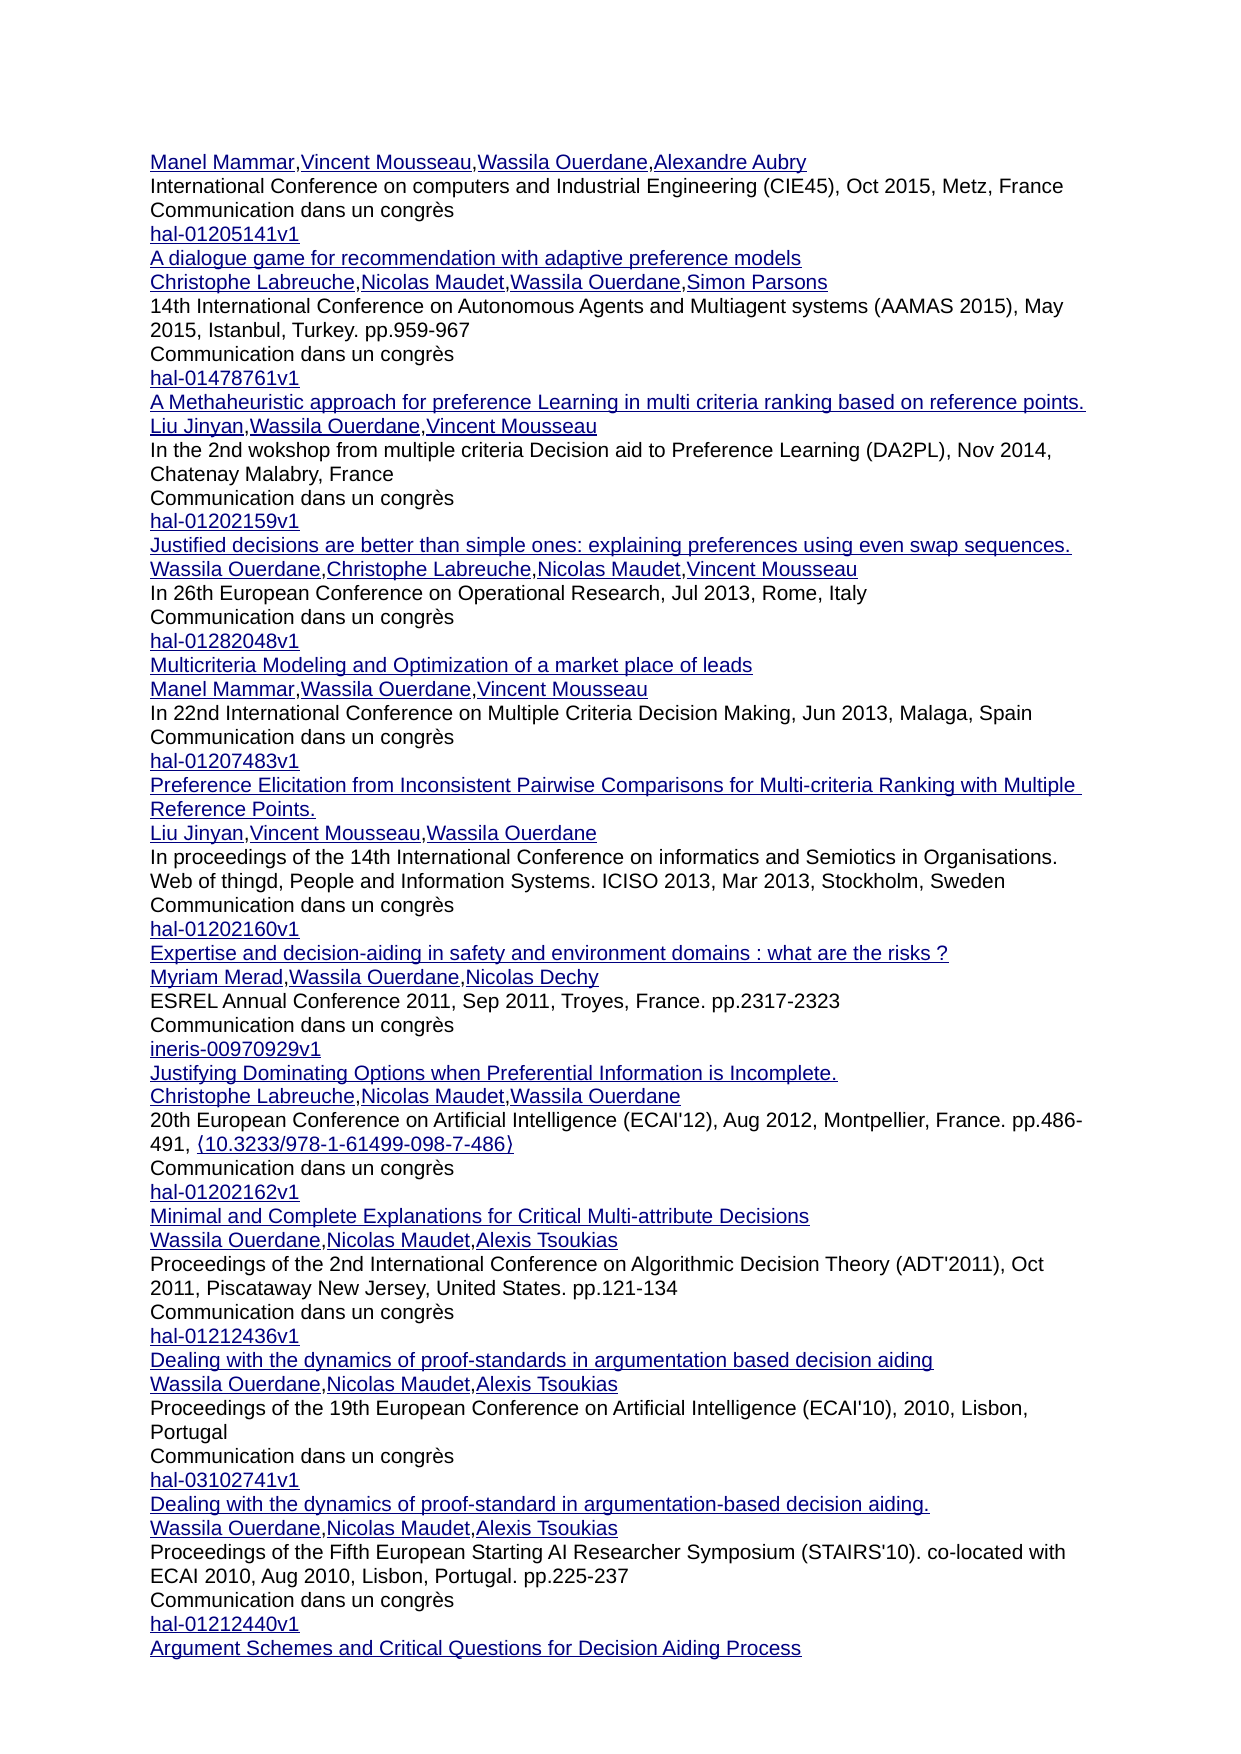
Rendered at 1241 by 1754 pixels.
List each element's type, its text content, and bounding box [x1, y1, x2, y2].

table_cell Multicriteria Modeling and Optimization of a market place of leads Manel Mammar,Wassila Ouerdane,Vincent Mousseau In 22nd International Conference on Multiple Criteria Decision Making, Jun 2013, Malaga, Spain Communication dans un congrès hal-01207483v1 [150, 653, 1090, 773]
table_cell A Methaheuristic approach for preference Learning in multi criteria ranking based on reference points. Liu Jinyan,Wassila Ouerdane,Vincent Mousseau In the 2nd wokshop from multiple criteria Decision aid to Preference Learning (DA2PL), Nov 2014, Chatenay Malabry, France Communication dans un congrès hal-01202159v1 [150, 390, 1090, 533]
table_cell Dealing with the dynamics of proof-standards in argumentation based decision aiding Wassila Ouerdane,Nicolas Maudet,Alexis Tsoukias Proceedings of the 19th European Conference on Artificial Intelligence (ECAI'10), 2010, Lisbon, Portugal Communication dans un congrès hal-03102741v1 [150, 1348, 1090, 1492]
table_cell Justified decisions are better than simple ones: explaining preferences using even swap sequences. Wassila Ouerdane,Christophe Labreuche,Nicolas Maudet,Vincent Mousseau In 26th European Conference on Operational Research, Jul 2013, Rome, Italy Communication dans un congrès hal-01282048v1 [150, 533, 1090, 653]
table_cell Expertise and decision-aiding in safety and environment domains : what are the risks ? Myriam Merad,Wassila Ouerdane,Nicolas Dechy ESREL Annual Conference 2011, Sep 2011, Troyes, France. pp.2317-2323 Communication dans un congrès ineris-00970929v1 [150, 941, 1090, 1060]
table_cell Justifying Dominating Options when Preferential Information is Incomplete. Christophe Labreuche,Nicolas Maudet,Wassila Ouerdane 20th European Conference on Artificial Intelligence (ECAI'12), Aug 2012, Montpellier, France. pp.486-491, ⟨10.3233/978-1-61499-098-7-486⟩ Communication dans un congrès hal-01202162v1 [150, 1060, 1090, 1204]
table_cell Argument Schemes and Critical Questions for Decision Aiding Process [150, 1635, 1090, 1659]
table_cell Minimal and Complete Explanations for Critical Multi-attribute Decisions Wassila Ouerdane,Nicolas Maudet,Alexis Tsoukias Proceedings of the 2nd International Conference on Algorithmic Decision Theory (ADT'2011), Oct 2011, Piscataway New Jersey, United States. pp.121-134 Communication dans un congrès hal-01212436v1 [150, 1204, 1090, 1348]
table_cell Dealing with the dynamics of proof-standard in argumentation-based decision aiding. Wassila Ouerdane,Nicolas Maudet,Alexis Tsoukias Proceedings of the Fifth European Starting AI Researcher Symposium (STAIRS'10). co-located with ECAI 2010, Aug 2010, Lisbon, Portugal. pp.225-237 Communication dans un congrès hal-01212440v1 [150, 1492, 1090, 1635]
table_cell Preference Elicitation from Inconsistent Pairwise Comparisons for Multi-criteria Ranking with Multiple Reference Points. Liu Jinyan,Vincent Mousseau,Wassila Ouerdane In proceedings of the 14th International Conference on informatics and Semiotics in Organisations. Web of thingd, People and Information Systems. ICISO 2013, Mar 2013, Stockholm, Sweden Communication dans un congrès hal-01202160v1 [150, 773, 1090, 941]
table_cell Manel Mammar,Vincent Mousseau,Wassila Ouerdane,Alexandre Aubry International Conference on computers and Industrial Engineering (CIE45), Oct 2015, Metz, France Communication dans un congrès hal-01205141v1 [150, 150, 1090, 246]
table_cell A dialogue game for recommendation with adaptive preference models Christophe Labreuche,Nicolas Maudet,Wassila Ouerdane,Simon Parsons 14th International Conference on Autonomous Agents and Multiagent systems (AAMAS 2015), May 2015, Istanbul, Turkey. pp.959-967 Communication dans un congrès hal-01478761v1 [150, 246, 1090, 389]
